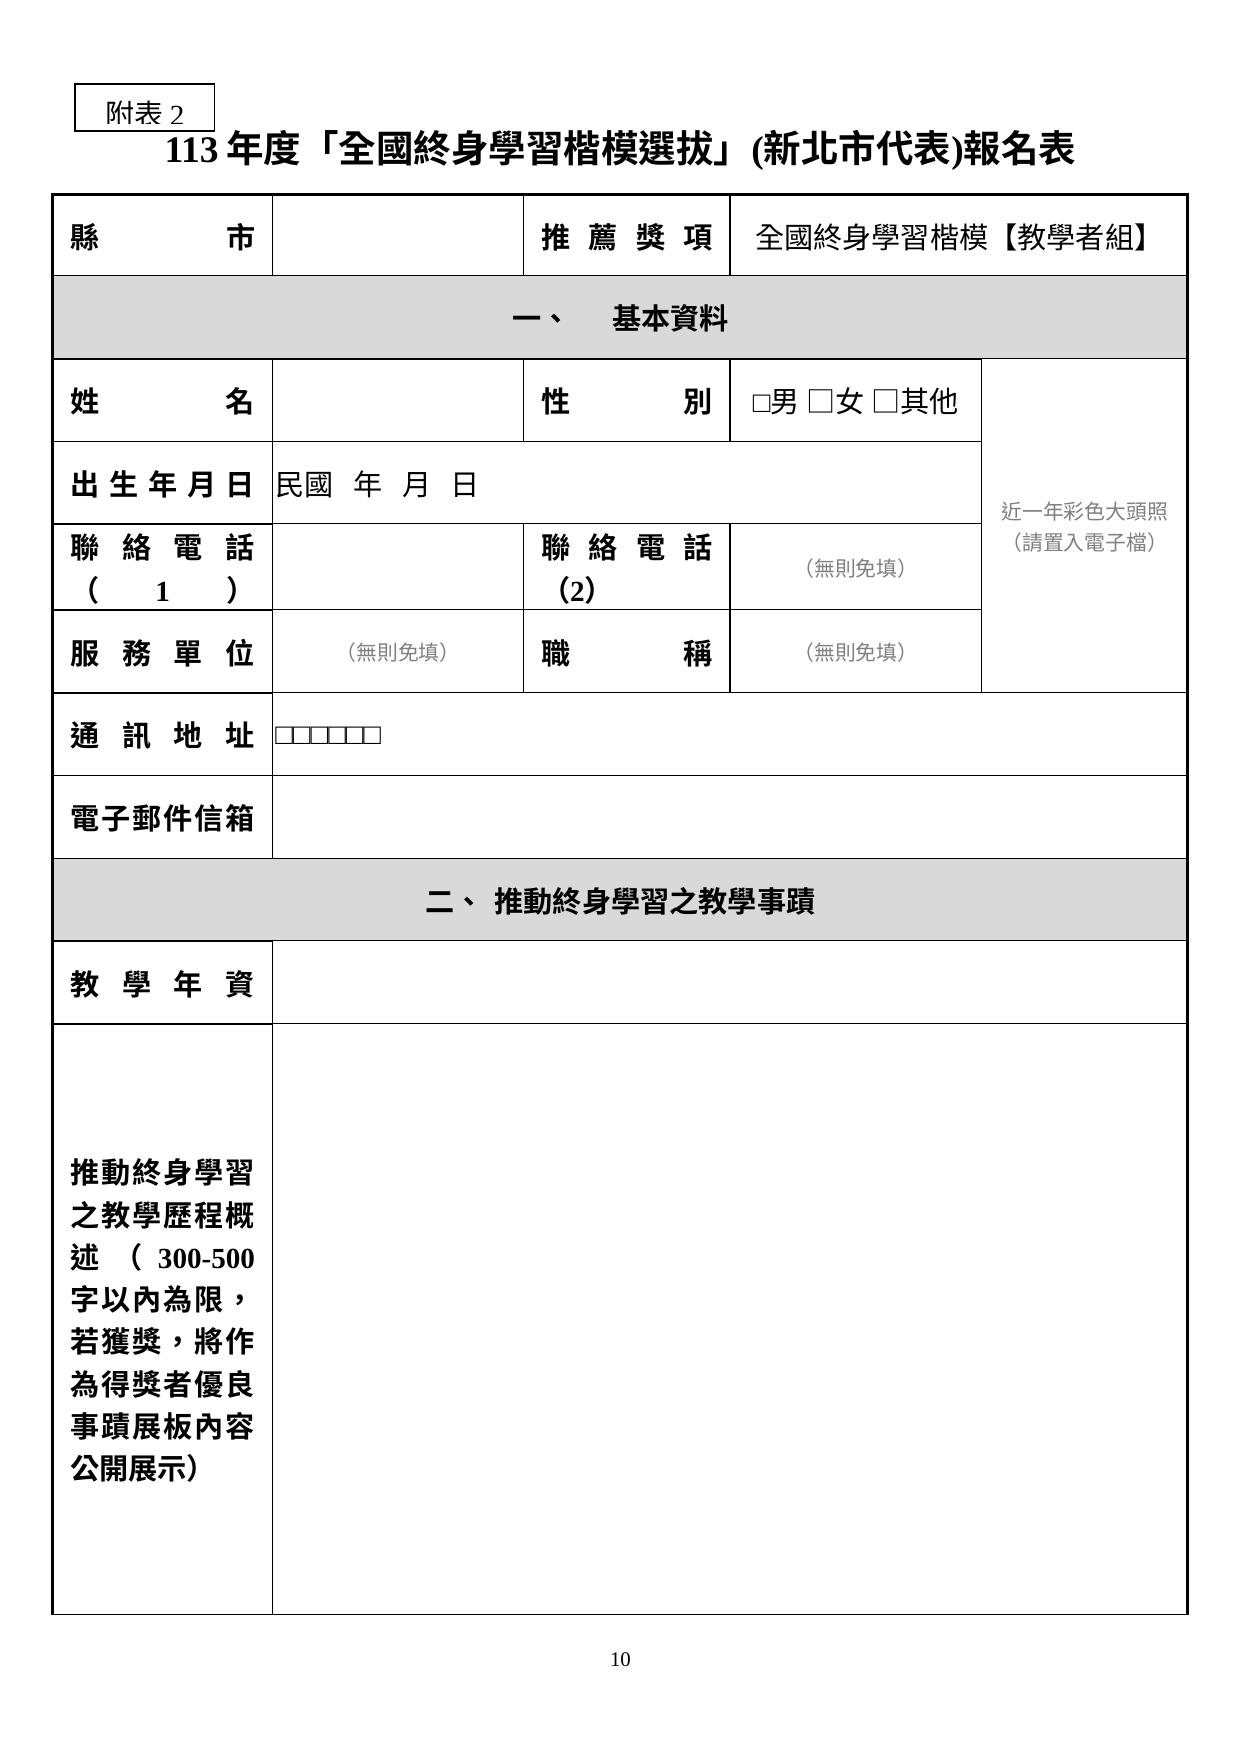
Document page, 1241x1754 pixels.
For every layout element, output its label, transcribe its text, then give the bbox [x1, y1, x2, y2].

table_cell 性別 [524, 360, 729, 441]
table_header 全國終身學習楷模【教學者組】 [731, 196, 1186, 275]
table_cell 推動終身學習之教學歷程概述（300-500字以內為限，若獲獎，將作為得獎者優良事蹟展板內容公開展示） [54, 1025, 272, 1613]
table_cell 基本資料 [54, 276, 1186, 358]
table_cell □□□□□□ [273, 693, 1186, 775]
table_cell 姓 名 [54, 360, 272, 441]
table_cell 推動終身學習之教學事蹟 [54, 859, 1186, 940]
table_header 推薦獎項 [524, 196, 729, 275]
table_header 縣市 [54, 196, 272, 275]
table_cell [273, 360, 523, 441]
table_cell [273, 941, 1186, 1023]
text 附表2 [90, 91, 199, 123]
table_cell [273, 524, 523, 609]
table_cell 服務單位 [54, 611, 272, 692]
table_cell 聯絡電話（2） [524, 524, 729, 609]
table_cell 聯絡電話（1） [54, 525, 272, 609]
table_cell （無則免填） [731, 524, 981, 609]
table_cell 電子郵件信箱 [54, 776, 272, 857]
table_cell [273, 1024, 1186, 1613]
text 113年度「全國終身學習楷模選拔」(新北市代表)報名表 [75, 121, 1165, 173]
table_cell 職稱 [524, 610, 729, 692]
table_cell 民國 年 月 日 [273, 442, 981, 523]
table_cell 出生年月日 [54, 442, 272, 523]
table_header [273, 196, 523, 275]
table_cell 教學年資 [54, 942, 272, 1023]
table_cell □男 □女 □其他 [731, 360, 981, 441]
table_cell （無則免填） [731, 610, 981, 692]
table_cell （無則免填） [273, 610, 523, 692]
table_cell 近一年彩色大頭照 （請置入電子檔） [982, 359, 1186, 692]
table_cell [273, 776, 1186, 857]
table_cell 通訊地址 [54, 694, 272, 775]
